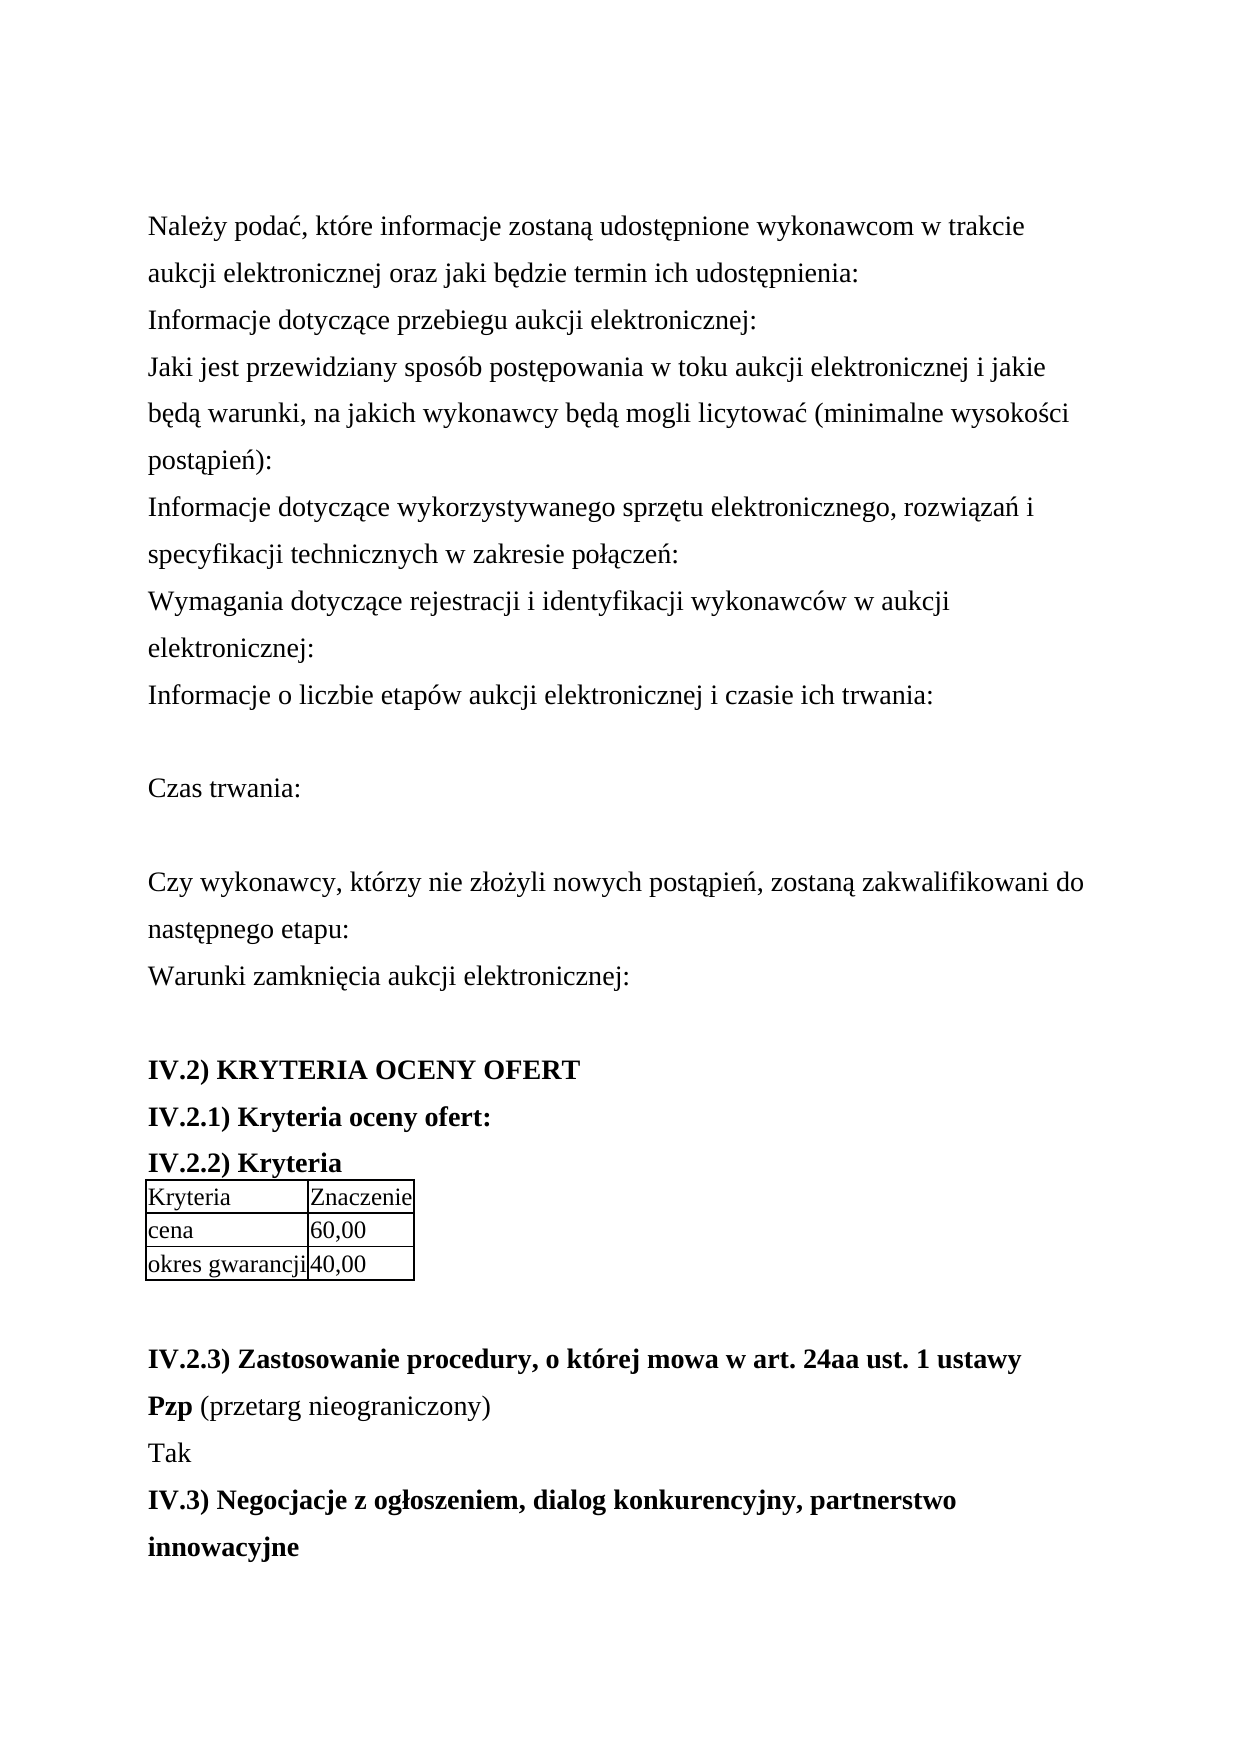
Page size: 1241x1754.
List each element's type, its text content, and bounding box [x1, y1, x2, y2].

table_cell 40,00 [309, 1247, 413, 1279]
text IV.2.3) Zastosowanie procedury, o której mowa w art. 24aa ust. 1 ustawy Pzp (przetarg nieograniczony) Tak IV.3) Negocjacje z ogłoszeniem, dialog konkurencyjny, partnerstwo innowacyjne [148, 1281, 1093, 1562]
text Należy podać, które informacje zostaną udostępnione wykonawcom w trakcie aukcji elektronicznej oraz jaki będzie termin ich udostępnienia: Informacje dotyczące przebiegu aukcji elektronicznej: Jaki jest przewidziany sposób postępowania w toku aukcji elektronicznej i jakie będą warunki, na jakich wykonawcy będą mogli licytować (minimalne wysokości postąpień): Informacje dotyczące wykorzystywanego sprzętu elektronicznego, rozwiązań i specyfikacji technicznych w zakresie połączeń: Wymagania dotyczące rejestracji i identyfikacji wykonawców w aukcji elektronicznej: Informacje o liczbie etapów aukcji elektronicznej i czasie ich trwania: [148, 148, 1093, 710]
text Czas trwania: Czy wykonawcy, którzy nie złożyli nowych postąpień, zostaną zakwalifikowani do następnego etapu: Warunki zamknięcia aukcji elektronicznej: IV.2) KRYTERIA OCENY OFERT IV.2.1) Kryteria oceny ofert: IV.2.2) Kryteria [148, 710, 1093, 1179]
table_cell cena [147, 1214, 307, 1246]
table_cell okres gwarancji [147, 1247, 307, 1279]
table_cell 60,00 [309, 1214, 413, 1246]
table_header Znaczenie [309, 1181, 413, 1212]
table_header Kryteria [147, 1181, 307, 1212]
